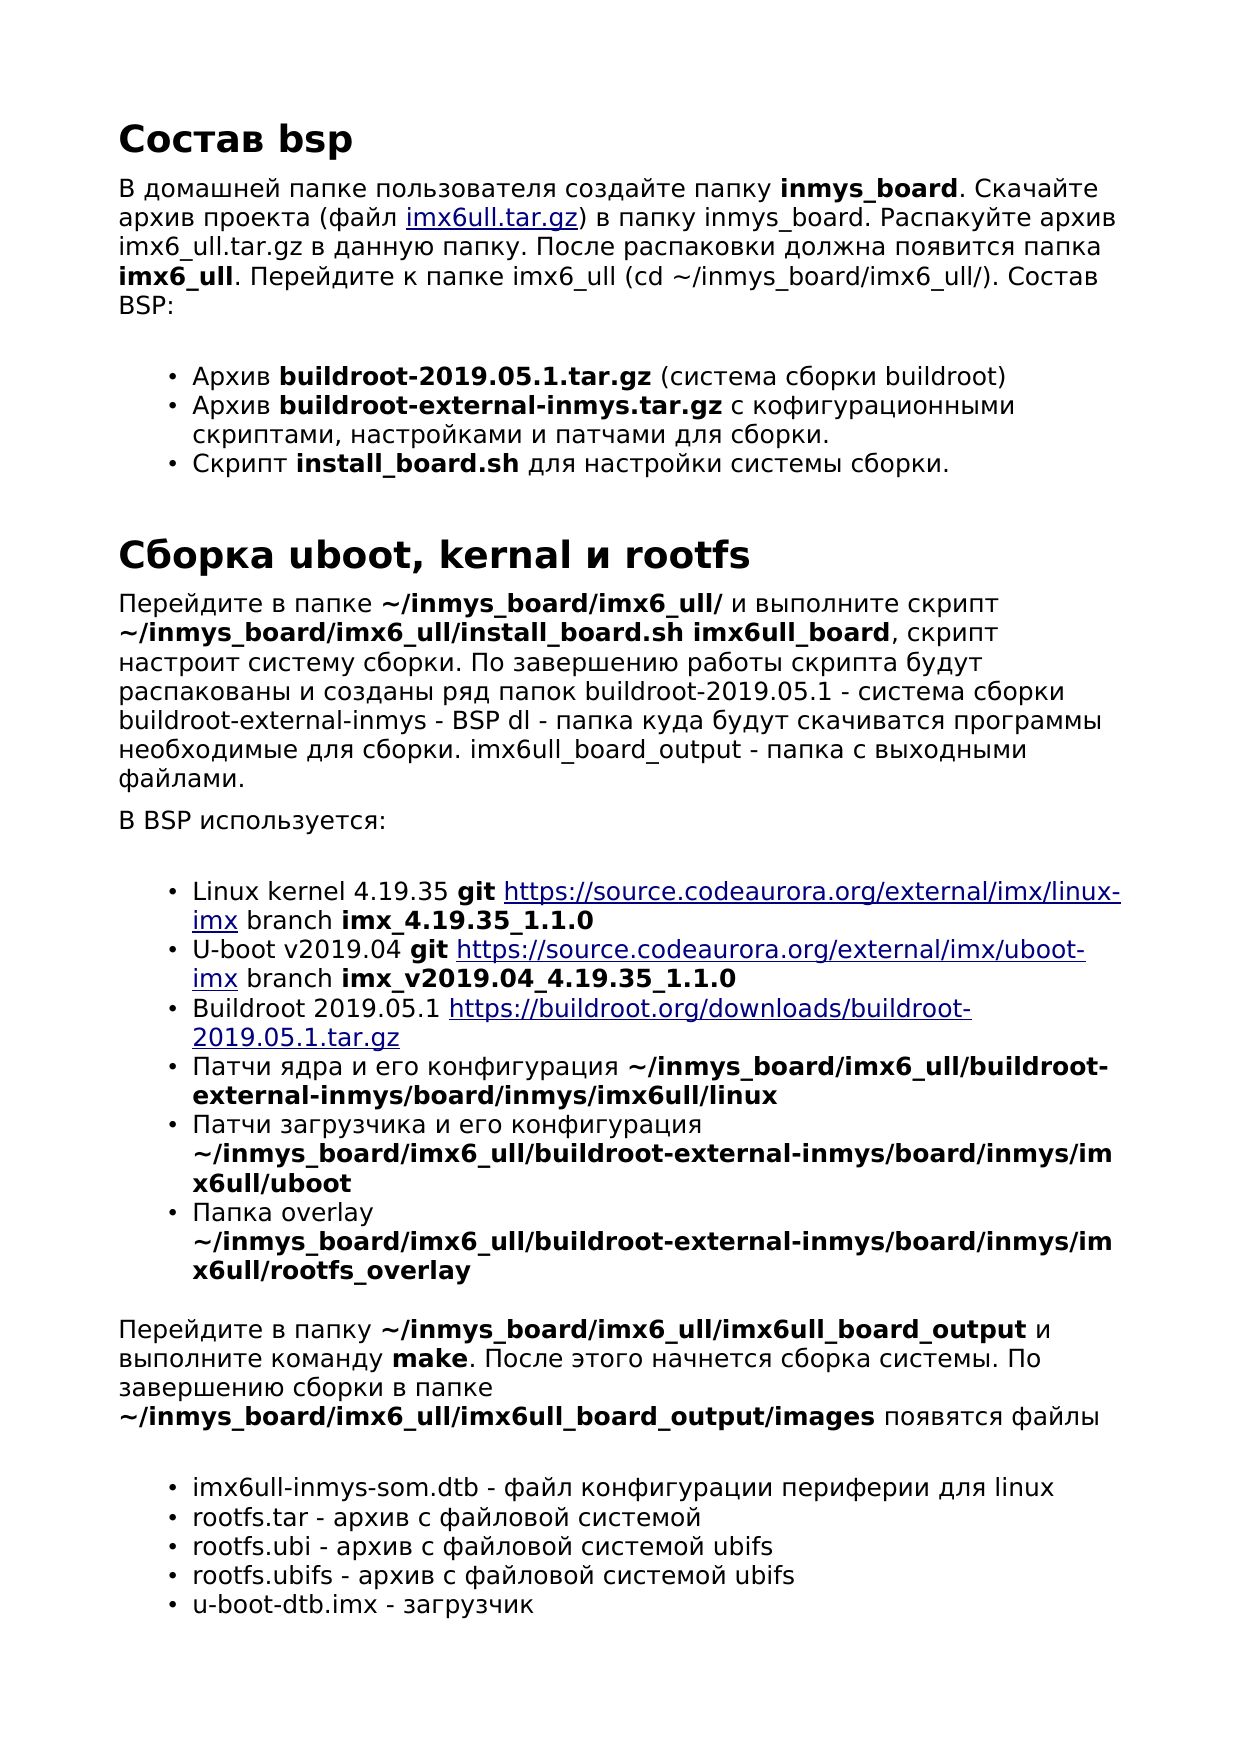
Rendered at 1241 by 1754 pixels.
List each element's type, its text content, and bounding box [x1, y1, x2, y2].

list rootfs.ubifs - архив с файловой системой ubifs [177, 1561, 1122, 1590]
list Патчи ядра и его конфигурация ~/inmys_board/imx6_ull/buildroot-external-inmys/board/inmys/imx6ull/linux [177, 1052, 1122, 1111]
text В домашней папке пользователя создайте папку inmys_board. Скачайте архив проекта (файл imx6ull.tar.gz) в папку inmys_board. Распакуйте архив imx6_ull.tar.gz в данную папку. После распаковки должна появится папка imx6_ull. Перейдите к папке imx6_ull (cd ~/inmys_board/imx6_ull/). Состав BSP: [118, 174, 1122, 320]
list Скрипт install_board.sh для настройки системы сборки. [177, 449, 1122, 479]
list U-boot v2019.04 git https://source.codeaurora.org/external/imx/uboot-imx branch imx_v2019.04_4.19.35_1.1.0 [177, 936, 1122, 994]
list u-boot-dtb.imx - загрузчик [177, 1590, 1122, 1619]
list Linux kernel 4.19.35 git https://source.codeaurora.org/external/imx/linux-imx branch imx_4.19.35_1.1.0 [177, 877, 1122, 936]
list Патчи загрузчика и его конфигурация ~/inmys_board/imx6_ull/buildroot-external-inmys/board/inmys/imx6ull/uboot [177, 1111, 1122, 1198]
text Перейдите в папку ~/inmys_board/imx6_ull/imx6ull_board_output и выполните команду make. После этого начнется сборка системы. По завершению сборки в папке ~/inmys_board/imx6_ull/imx6ull_board_output/images появятся файлы [118, 1315, 1122, 1432]
list imx6ull-inmys-som.dtb - файл конфигурации периферии для linux [177, 1474, 1122, 1503]
text Перейдите в папке ~/inmys_board/imx6_ull/ и выполните скрипт ~/inmys_board/imx6_ull/install_board.sh imx6ull_board, скрипт настроит систему сборки. По завершению работы скрипта будут распакованы и созданы ряд папок buildroot-2019.05.1 - система сборки buildroot-external-inmys - BSP dl - папка куда будут скачиватся программы необходимые для сборки. imx6ull_board_output - папка с выходными файлами. [118, 589, 1122, 793]
text В BSP используется: [118, 806, 1122, 835]
list Buildroot 2019.05.1 https://buildroot.org/downloads/buildroot-2019.05.1.tar.gz [177, 994, 1122, 1052]
list Архив buildroot-2019.05.1.tar.gz (система сборки buildroot) [177, 362, 1122, 391]
subtitle Состав bsp [118, 118, 1122, 162]
list rootfs.tar - архив с файловой системой [177, 1503, 1122, 1532]
list Архив buildroot-external-inmys.tar.gz с кофигурационными скриптами, настройками и патчами для сборки. [177, 391, 1122, 449]
list Папка overlay ~/inmys_board/imx6_ull/buildroot-external-inmys/board/inmys/imx6ull/rootfs_overlay [177, 1198, 1122, 1286]
list rootfs.ubi - архив с файловой системой ubifs [177, 1532, 1122, 1561]
subtitle Сборка uboot, kernal и rootfs [118, 533, 1122, 577]
